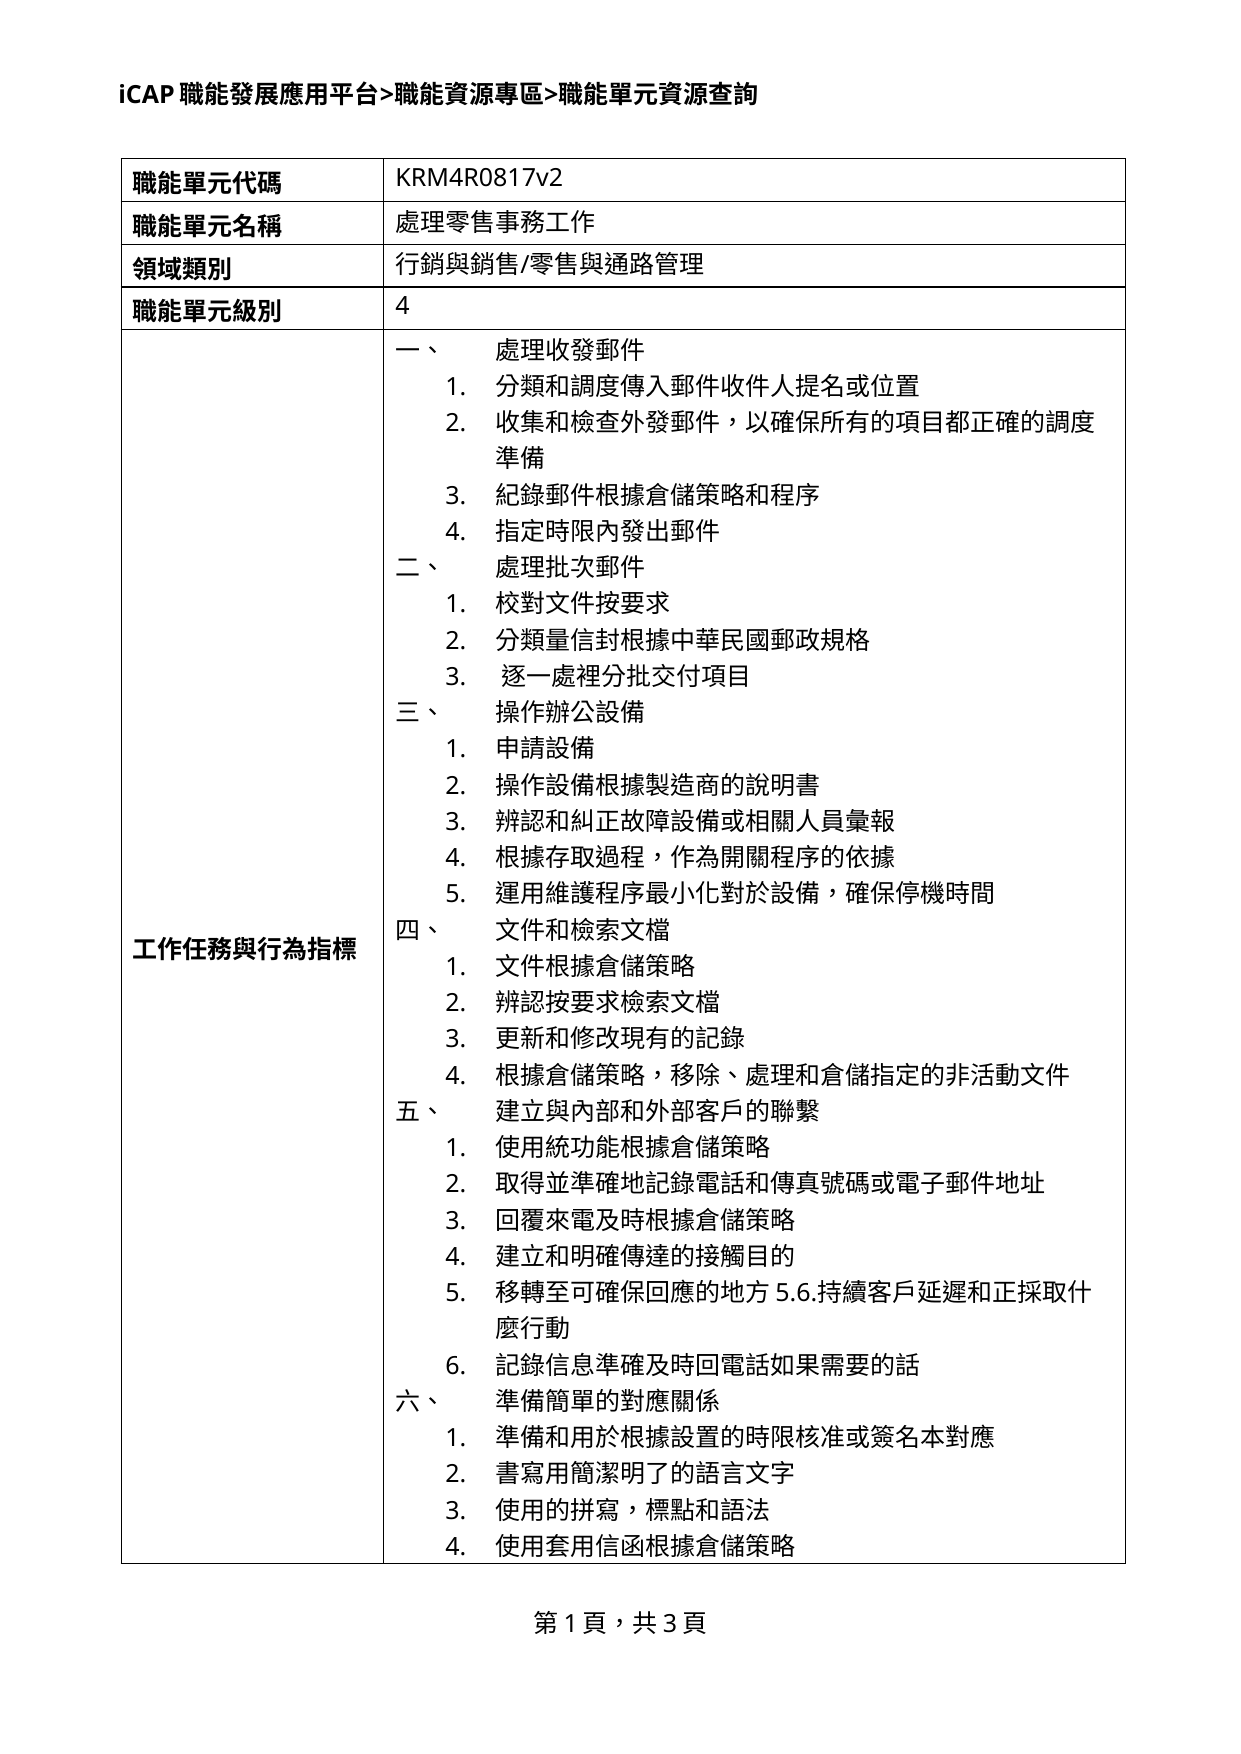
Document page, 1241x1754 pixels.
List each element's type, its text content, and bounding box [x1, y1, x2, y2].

table_cell 領域類別 [122, 245, 383, 286]
table_cell 處理收發郵件 分類和調度傳入郵件收件人提名或位置 收集和檢查外發郵件，以確保所有的項目都正確的調度準備 紀錄郵件根據倉儲策略和程序 指定時限內發出郵件 處理批次郵件 校對文件按要求 分類量信封根據中華民國郵政規格 逐一處裡分批交付項目 操作辦公設備 申請設備 操作設備根據製造商的說明書 辨認和糾正故障設備或相關人員彙報 根據存取過程，作為開關程序的依據 運用維護程序最小化對於設備，確保停機時間 文件和檢索文檔 文件根據倉儲策略 辨認按要求檢索文檔 更新和修改現有的記錄 根據倉儲策略，移除、處理和倉儲指定的非活動文件 建立與內部和外部客戶的聯繫 使用統功能根據倉儲策略 取得並準確地記錄電話和傳真號碼或電子郵件地址 回覆來電及時根據倉儲策略 建立和明確傳達的接觸目的 移轉至可確保回應的地方5.6.持續客戶延遲和正採取什麼行動 記錄信息準確及時回電話如果需要的話 準備簡單的對應關係 準備和用於根據設置的時限核准或簽名本對應 書寫用簡潔明了的語言文字 使用的拼寫，標點和語法 使用套用信函根據倉儲策略 [384, 330, 1125, 1563]
table_header KRM4R0817v2 [384, 159, 1125, 201]
table_cell 職能單元名稱 [122, 202, 383, 244]
table_cell 處理零售事務工作 [384, 202, 1125, 244]
table_cell 4 [384, 288, 1125, 329]
table_header 職能單元代碼 [122, 159, 383, 201]
table_cell 行銷與銷售/零售與通路管理 [384, 245, 1125, 286]
table_cell 職能單元級別 [122, 288, 383, 329]
table_cell 工作任務與行為指標 [122, 330, 383, 1563]
